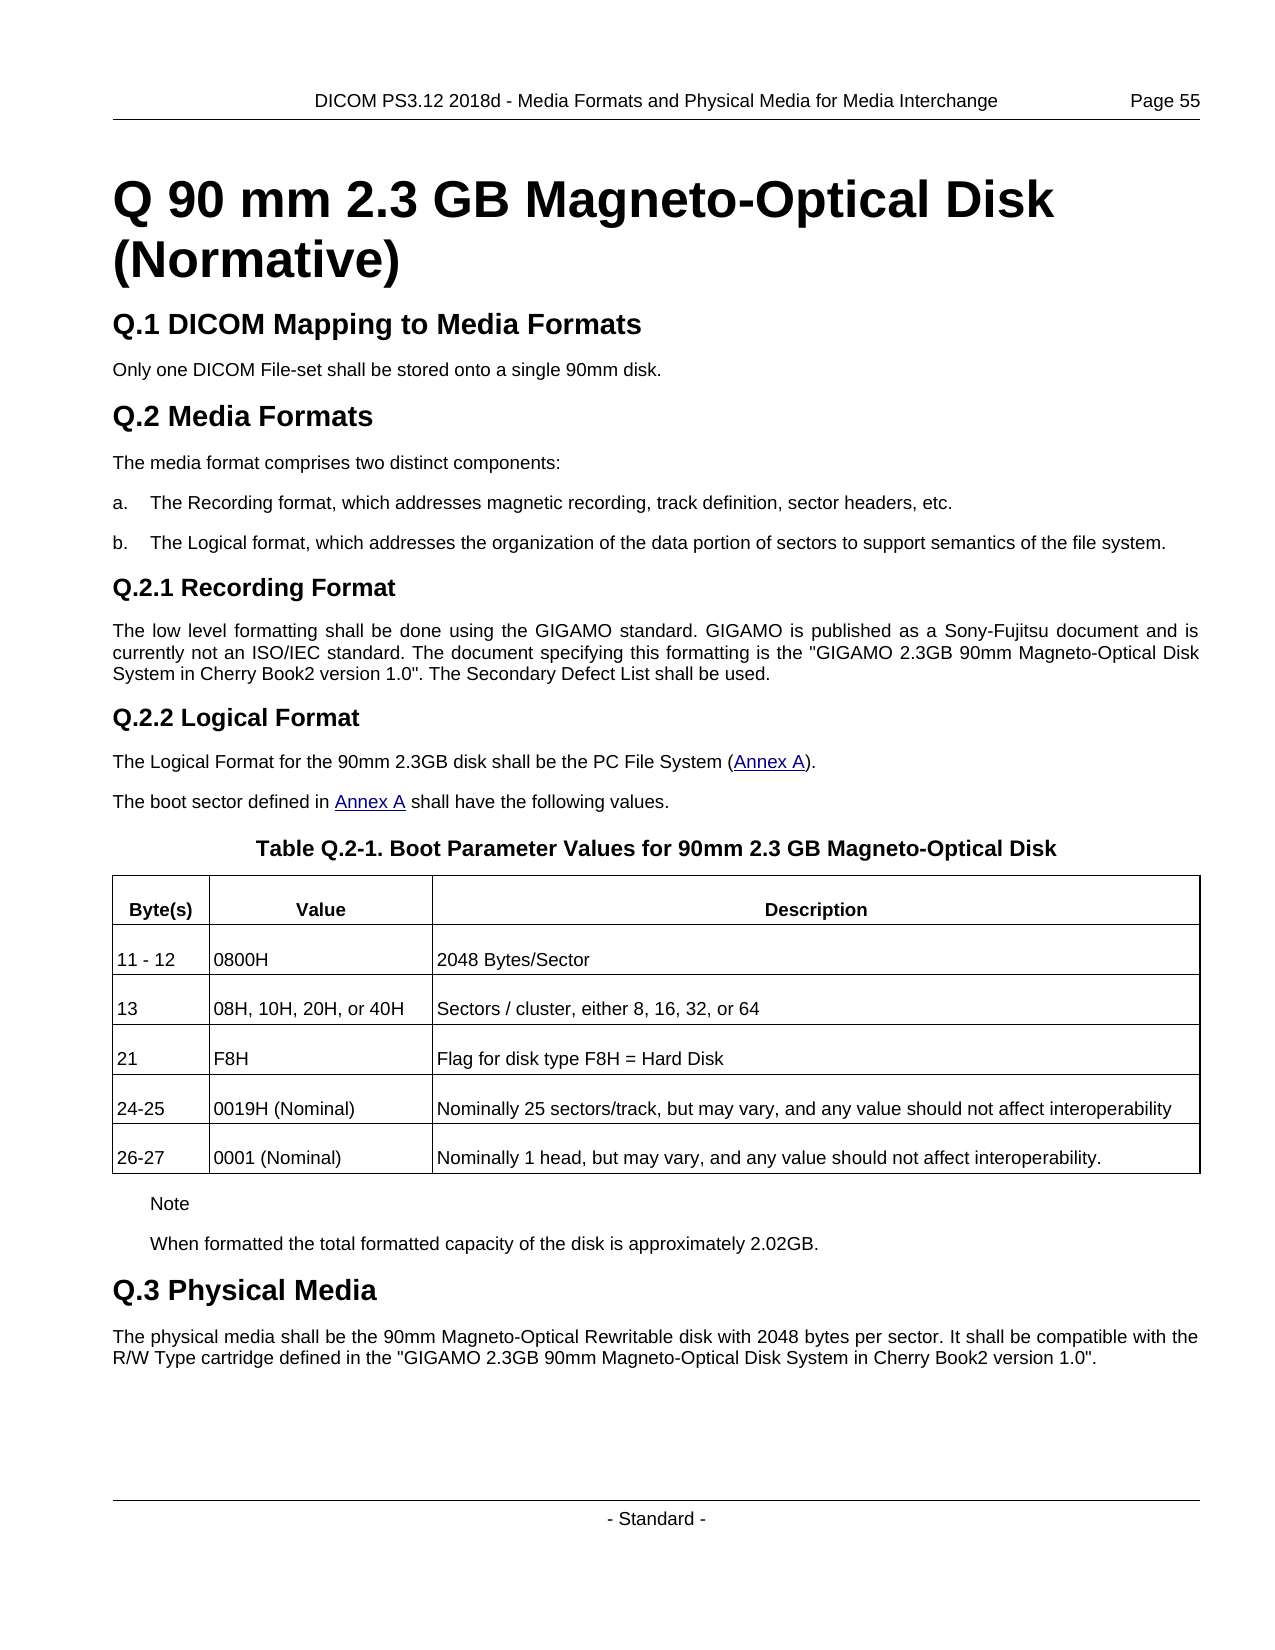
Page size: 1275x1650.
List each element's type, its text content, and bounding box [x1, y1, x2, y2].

text The boot sector defined in Annex A shall have the following values. [112, 791, 1200, 813]
text Q.3 Physical Media [112, 1273, 1200, 1307]
table_cell 21 [113, 1025, 209, 1073]
table_cell 2048 Bytes/Sector [433, 925, 1199, 974]
table_cell Nominally 1 head, but may vary, and any value should not affect interoperability. [433, 1124, 1199, 1173]
table_cell 11 - 12 [113, 925, 209, 974]
text Table Q.2-1. Boot Parameter Values for 90mm 2.3 GB Magneto-Optical Disk [112, 835, 1200, 861]
table_cell 0800H [210, 925, 432, 974]
text Only one DICOM File-set shall be stored onto a single 90mm disk. [112, 359, 1200, 381]
table_cell 13 [113, 975, 209, 1024]
table_cell Nominally 25 sectors/track, but may vary, and any value should not affect interoperability [433, 1075, 1199, 1123]
table_cell 0001 (Nominal) [210, 1124, 432, 1173]
text Q.2.2 Logical Format [112, 703, 1200, 732]
table_cell Flag for disk type F8H = Hard Disk [433, 1025, 1199, 1073]
list The Recording format, which addresses magnetic recording, track definition, sector headers, etc. [112, 492, 1200, 513]
table_header Byte(s) [113, 876, 209, 924]
list The Logical format, which addresses the organization of the data portion of sectors to support semantics of the file system. [112, 532, 1200, 554]
table_cell Sectors / cluster, either 8, 16, 32, or 64 [433, 975, 1199, 1024]
text Q.2 Media Formats [112, 399, 1200, 433]
text Note [150, 1193, 1162, 1214]
table_cell 08H, 10H, 20H, or 40H [210, 975, 432, 1024]
text Q.2.1 Recording Format [112, 572, 1200, 601]
text Q 90 mm 2.3 GB Magneto-Optical Disk (Normative) [112, 169, 1200, 288]
table_cell 26-27 [113, 1124, 209, 1173]
text The physical media shall be the 90mm Magneto-Optical Rewritable disk with 2048 bytes per sector. It shall be compatible with the R/W Type cartridge defined in the "GIGAMO 2.3GB 90mm Magneto-Optical Disk System in Cherry Book2 version 1.0". [112, 1326, 1200, 1369]
text The media format comprises two distinct components: [112, 452, 1200, 473]
text The Logical Format for the 90mm 2.3GB disk shall be the PC File System (Annex A). [112, 751, 1200, 772]
table_header Value [210, 876, 432, 924]
text Q.1 DICOM Mapping to Media Formats [112, 307, 1200, 340]
table_cell F8H [210, 1025, 432, 1073]
text The low level formatting shall be done using the GIGAMO standard. GIGAMO is published as a Sony-Fujitsu document and is currently not an ISO/IEC standard. The document specifying this formatting is the "GIGAMO 2.3GB 90mm Magneto-Optical Disk System in Cherry Book2 version 1.0". The Secondary Defect List shall be used. [112, 620, 1200, 685]
table_cell 0019H (Nominal) [210, 1075, 432, 1123]
text When formatted the total formatted capacity of the disk is approximately 2.02GB. [150, 1233, 1162, 1254]
table_cell 24-25 [113, 1075, 209, 1123]
table_header Description [433, 876, 1199, 924]
